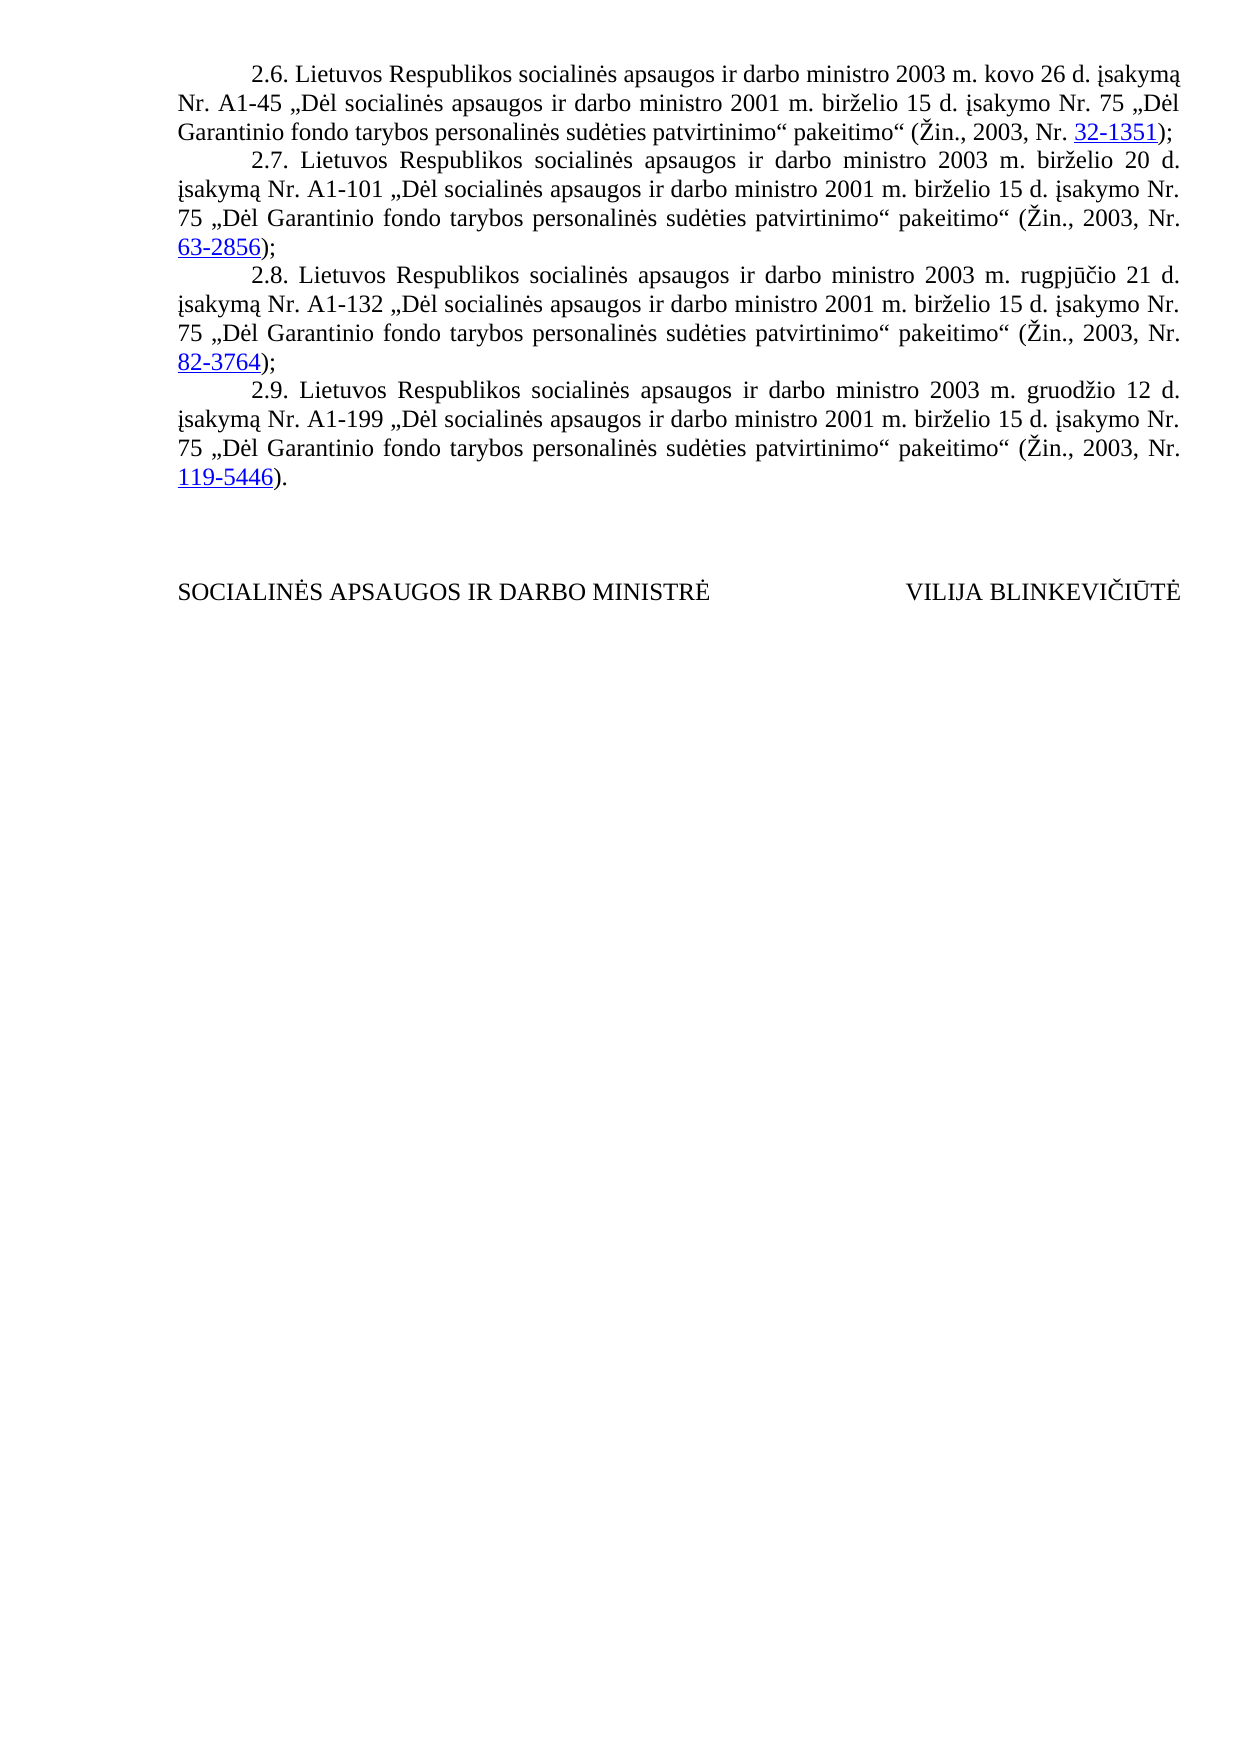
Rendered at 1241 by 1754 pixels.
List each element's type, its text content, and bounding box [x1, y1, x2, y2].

text 2.7. Lietuvos Respublikos socialinės apsaugos ir darbo ministro 2003 m. birželio 20 d. įsakymą Nr. A1-101 „Dėl socialinės apsaugos ir darbo ministro 2001 m. birželio 15 d. įsakymo Nr. 75 „Dėl Garantinio fondo tarybos personalinės sudėties patvirtinimo“ pakeitimo“ (Žin., 2003, Nr. 63-2856); [177, 145, 1181, 260]
text 2.8. Lietuvos Respublikos socialinės apsaugos ir darbo ministro 2003 m. rugpjūčio 21 d. įsakymą Nr. A1-132 „Dėl socialinės apsaugos ir darbo ministro 2001 m. birželio 15 d. įsakymo Nr. 75 „Dėl Garantinio fondo tarybos personalinės sudėties patvirtinimo“ pakeitimo“ (Žin., 2003, Nr. 82-3764); [177, 260, 1181, 375]
text 2.6. Lietuvos Respublikos socialinės apsaugos ir darbo ministro 2003 m. kovo 26 d. įsakymą Nr. A1-45 „Dėl socialinės apsaugos ir darbo ministro 2001 m. birželio 15 d. įsakymo Nr. 75 „Dėl Garantinio fondo tarybos personalinės sudėties patvirtinimo“ pakeitimo“ (Žin., 2003, Nr. 32-1351); [177, 59, 1181, 145]
text 2.9. Lietuvos Respublikos socialinės apsaugos ir darbo ministro 2003 m. gruodžio 12 d. įsakymą Nr. A1-199 „Dėl socialinės apsaugos ir darbo ministro 2001 m. birželio 15 d. įsakymo Nr. 75 „Dėl Garantinio fondo tarybos personalinės sudėties patvirtinimo“ pakeitimo“ (Žin., 2003, Nr. 119-5446). [177, 375, 1181, 490]
text SOCIALINĖS APSAUGOS IR DARBO MINISTRĖ VILIJA BLINKEVIČIŪTĖ [177, 577, 1181, 605]
